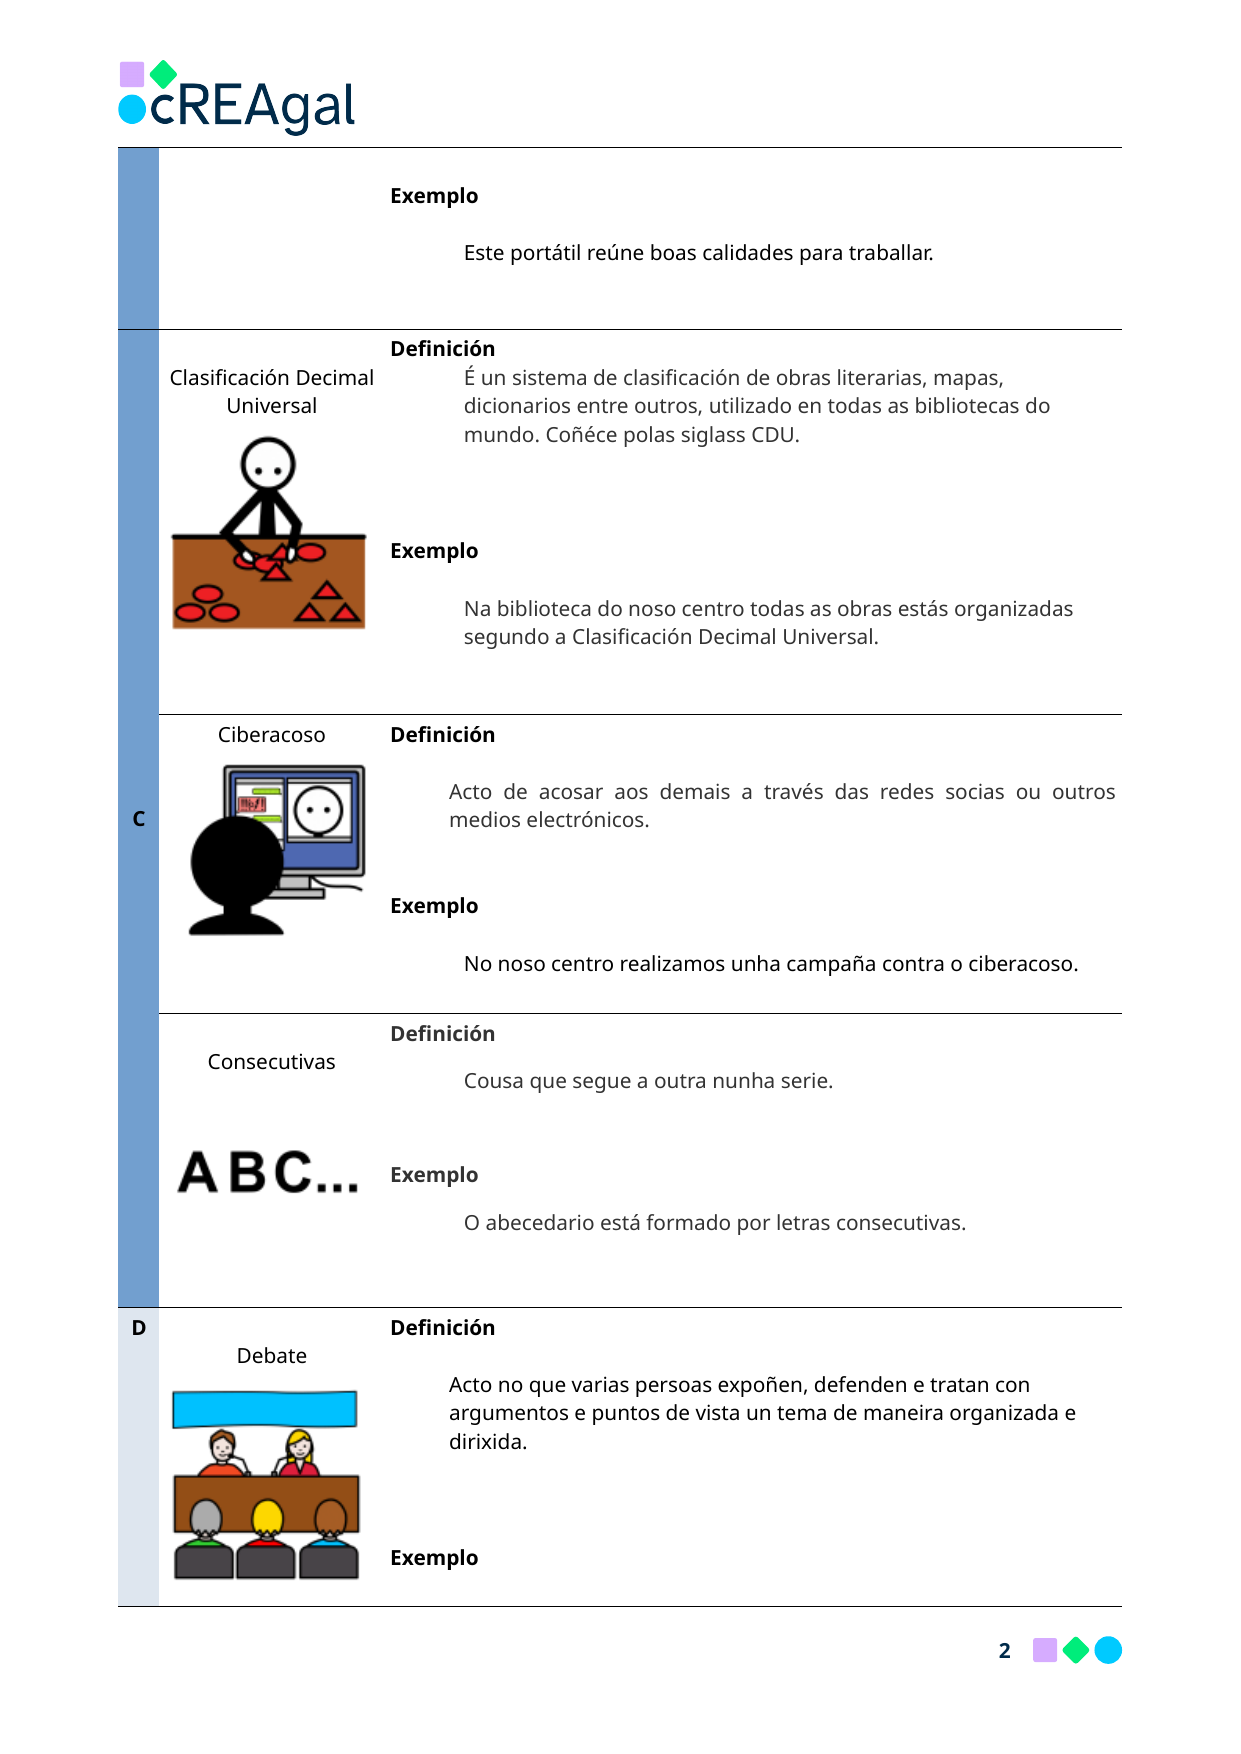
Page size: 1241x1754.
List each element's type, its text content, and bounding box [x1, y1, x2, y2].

picture [165, 420, 370, 634]
table_cell Clasificación Decimal Universal [159, 330, 384, 714]
table_cell [159, 148, 384, 329]
table_cell Definición É un sistema de clasificación de obras literarias, mapas, dicionarios entre outros, utilizado en todas as bibliotecas do mundo. Coñéce polas siglass CDU. Exemplo Na biblioteca do noso centro todas as obras estás organizadas segundo a Clasificación Decimal Universal. [384, 330, 1122, 714]
table_cell D [118, 1308, 159, 1606]
table_cell [118, 148, 159, 329]
table_cell Definición Acto de acosar aos demais a través das redes socias ou outros medios electrónicos. Exemplo No noso centro realizamos unha campaña contra o ciberacoso. [384, 715, 1122, 1013]
table_cell Ciberacoso [159, 715, 384, 1013]
table_cell Exemplo Este portátil reúne boas calidades para traballar. [384, 148, 1122, 329]
picture [118, 60, 355, 136]
table_cell Definición Acto no que varias persoas expoñen, defenden e tratan con argumentos e puntos de vista un tema de maneira organizada e dirixida. Exemplo [384, 1308, 1122, 1606]
table_cell Debate [159, 1308, 384, 1606]
picture [165, 1085, 373, 1273]
picture [165, 1385, 367, 1588]
table_cell Definición Cousa que segue a outra nunha serie. Exemplo O abecedario está formado por letras consecutivas. [384, 1014, 1122, 1307]
table_cell C [118, 330, 159, 1307]
picture [183, 748, 375, 947]
table_cell Consecutivas [159, 1014, 384, 1307]
